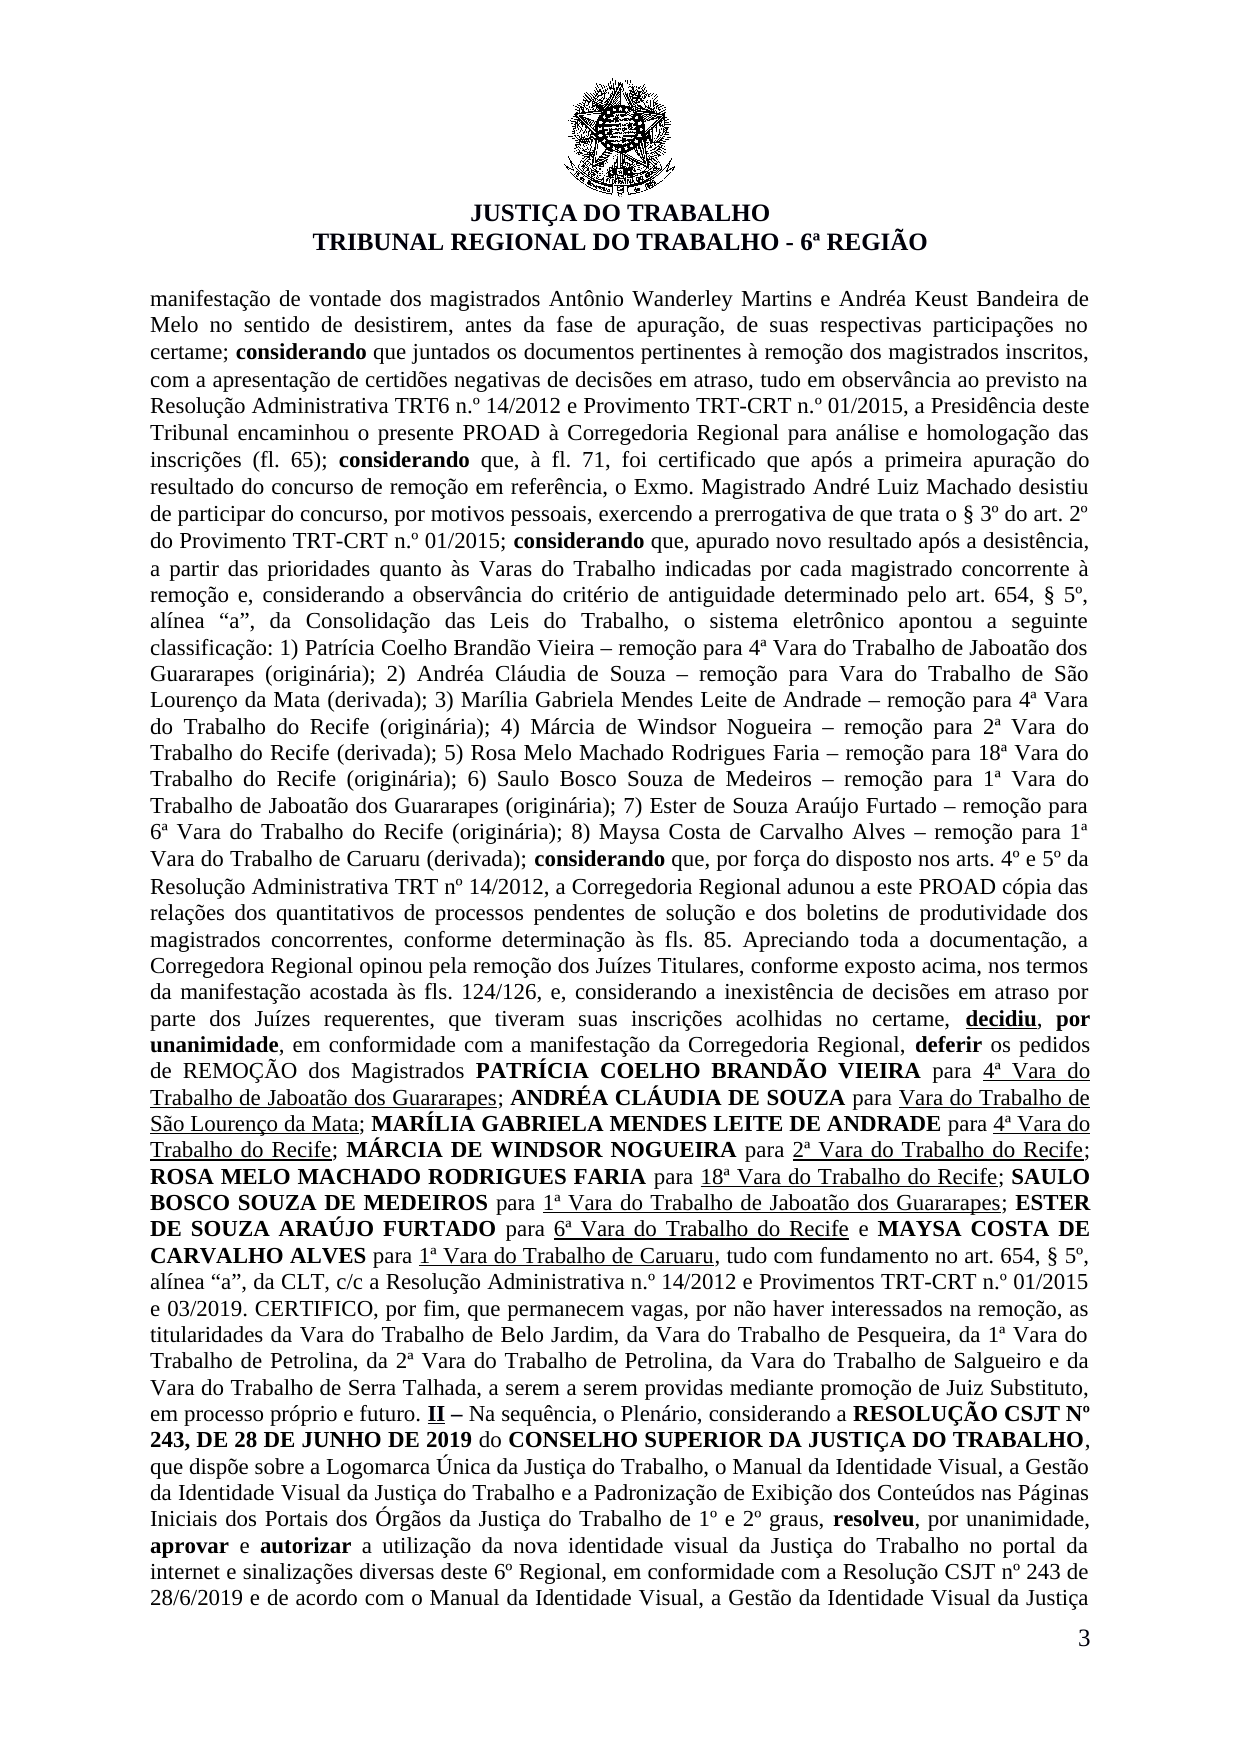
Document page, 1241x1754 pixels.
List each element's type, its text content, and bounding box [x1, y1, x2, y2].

picture [561, 75, 679, 197]
text manifestação de vontade dos magistrados Antônio Wanderley Martins e Andréa Keust Bandeira de Melo no sentido de desistirem, antes da fase de apuração, de suas respectivas participações no certame; considerando que juntados os documentos pertinentes à remoção dos magistrados inscritos, com a apresentação de certidões negativas de decisões em atraso, tudo em observância ao previsto na Resolução Administrativa TRT6 n.º 14/2012 e Provimento TRT-CRT n.º 01/2015, a Presidência deste Tribunal encaminhou o presente PROAD à Corregedoria Regional para análise e homologação das inscrições (fl. 65); considerando que, à fl. 71, foi certificado que após a primeira apuração do resultado do concurso de remoção em referência, o Exmo. Magistrado André Luiz Machado desistiu de participar do concurso, por motivos pessoais, exercendo a prerrogativa de que trata o § 3º do art. 2º do Provimento TRT-CRT n.º 01/2015; considerando que, apurado novo resultado após a desistência, a partir das prioridades quanto às Varas do Trabalho indicadas por cada magistrado concorrente à remoção e, considerando a observância do critério de antiguidade determinado pelo art. 654, § 5º, alínea “a”, da Consolidação das Leis do Trabalho, o sistema eletrônico apontou a seguinte classificação: 1) Patrícia Coelho Brandão Vieira – remoção para 4ª Vara do Trabalho de Jaboatão dos Guararapes (originária); 2) Andréa Cláudia de Souza – remoção para Vara do Trabalho de São Lourenço da Mata (derivada); 3) Marília Gabriela Mendes Leite de Andrade – remoção para 4ª Vara do Trabalho do Recife (originária); 4) Márcia de Windsor Nogueira – remoção para 2ª Vara do Trabalho do Recife (derivada); 5) Rosa Melo Machado Rodrigues Faria – remoção para 18ª Vara do Trabalho do Recife (originária); 6) Saulo Bosco Souza de Medeiros – remoção para 1ª Vara do Trabalho de Jaboatão dos Guararapes (originária); 7) Ester de Souza Araújo Furtado – remoção para 6ª Vara do Trabalho do Recife (originária); 8) Maysa Costa de Carvalho Alves – remoção para 1ª Vara do Trabalho de Caruaru (derivada); considerando que, por força do disposto nos arts. 4º e 5º da Resolução Administrativa TRT nº 14/2012, a Corregedoria Regional adunou a este PROAD cópia das relações dos quantitativos de processos pendentes de solução e dos boletins de produtividade dos magistrados concorrentes, conforme determinação às fls. 85. Apreciando toda a documentação, a Corregedora Regional opinou pela remoção dos Juízes Titulares, conforme exposto acima, nos termos da manifestação acostada às fls. 124/126, e, considerando a inexistência de decisões em atraso por parte dos Juízes requerentes, que tiveram suas inscrições acolhidas no certame, decidiu, por unanimidade, em conformidade com a manifestação da Corregedoria Regional, deferir os pedidos de REMOÇÃO dos Magistrados PATRÍCIA COELHO BRANDÃO VIEIRA para 4ª Vara do Trabalho de Jaboatão dos Guararapes; ANDRÉA CLÁUDIA DE SOUZA para Vara do Trabalho de São Lourenço da Mata; MARÍLIA GABRIELA MENDES LEITE DE ANDRADE para 4ª Vara do Trabalho do Recife; MÁRCIA DE WINDSOR NOGUEIRA para 2ª Vara do Trabalho do Recife; ROSA MELO MACHADO RODRIGUES FARIA para 18ª Vara do Trabalho do Recife; SAULO BOSCO SOUZA DE MEDEIROS para 1ª Vara do Trabalho de Jaboatão dos Guararapes; ESTER DE SOUZA ARAÚJO FURTADO para 6ª Vara do Trabalho do Recife e MAYSA COSTA DE CARVALHO ALVES para 1ª Vara do Trabalho de Caruaru, tudo com fundamento no art. 654, § 5º, alínea “a”, da CLT, c/c a Resolução Administrativa n.º 14/2012 e Provimentos TRT-CRT n.º 01/2015 e 03/2019. CERTIFICO, por fim, que permanecem vagas, por não haver interessados na remoção, as titularidades da Vara do Trabalho de Belo Jardim, da Vara do Trabalho de Pesqueira, da 1ª Vara do Trabalho de Petrolina, da 2ª Vara do Trabalho de Petrolina, da Vara do Trabalho de Salgueiro e da Vara do Trabalho de Serra Talhada, a serem a serem providas mediante promoção de Juiz Substituto, em processo próprio e futuro. II – Na sequência, o Plenário, considerando a RESOLUÇÃO CSJT Nº 243, DE 28 DE JUNHO DE 2019 do CONSELHO SUPERIOR DA JUSTIÇA DO TRABALHO, que dispõe sobre a Logomarca Única da Justiça do Trabalho, o Manual da Identidade Visual, a Gestão da Identidade Visual da Justiça do Trabalho e a Padronização de Exibição dos Conteúdos nas Páginas Iniciais dos Portais dos Órgãos da Justiça do Trabalho de 1º e 2º graus, resolveu, por unanimidade, aprovar e autorizar a utilização da nova identidade visual da Justiça do Trabalho no portal da internet e sinalizações diversas deste 6º Regional, em conformidade com a Resolução CSJT nº 243 de 28/6/2019 e de acordo com o Manual da Identidade Visual, a Gestão da Identidade Visual da Justiça [150, 285, 1090, 1611]
